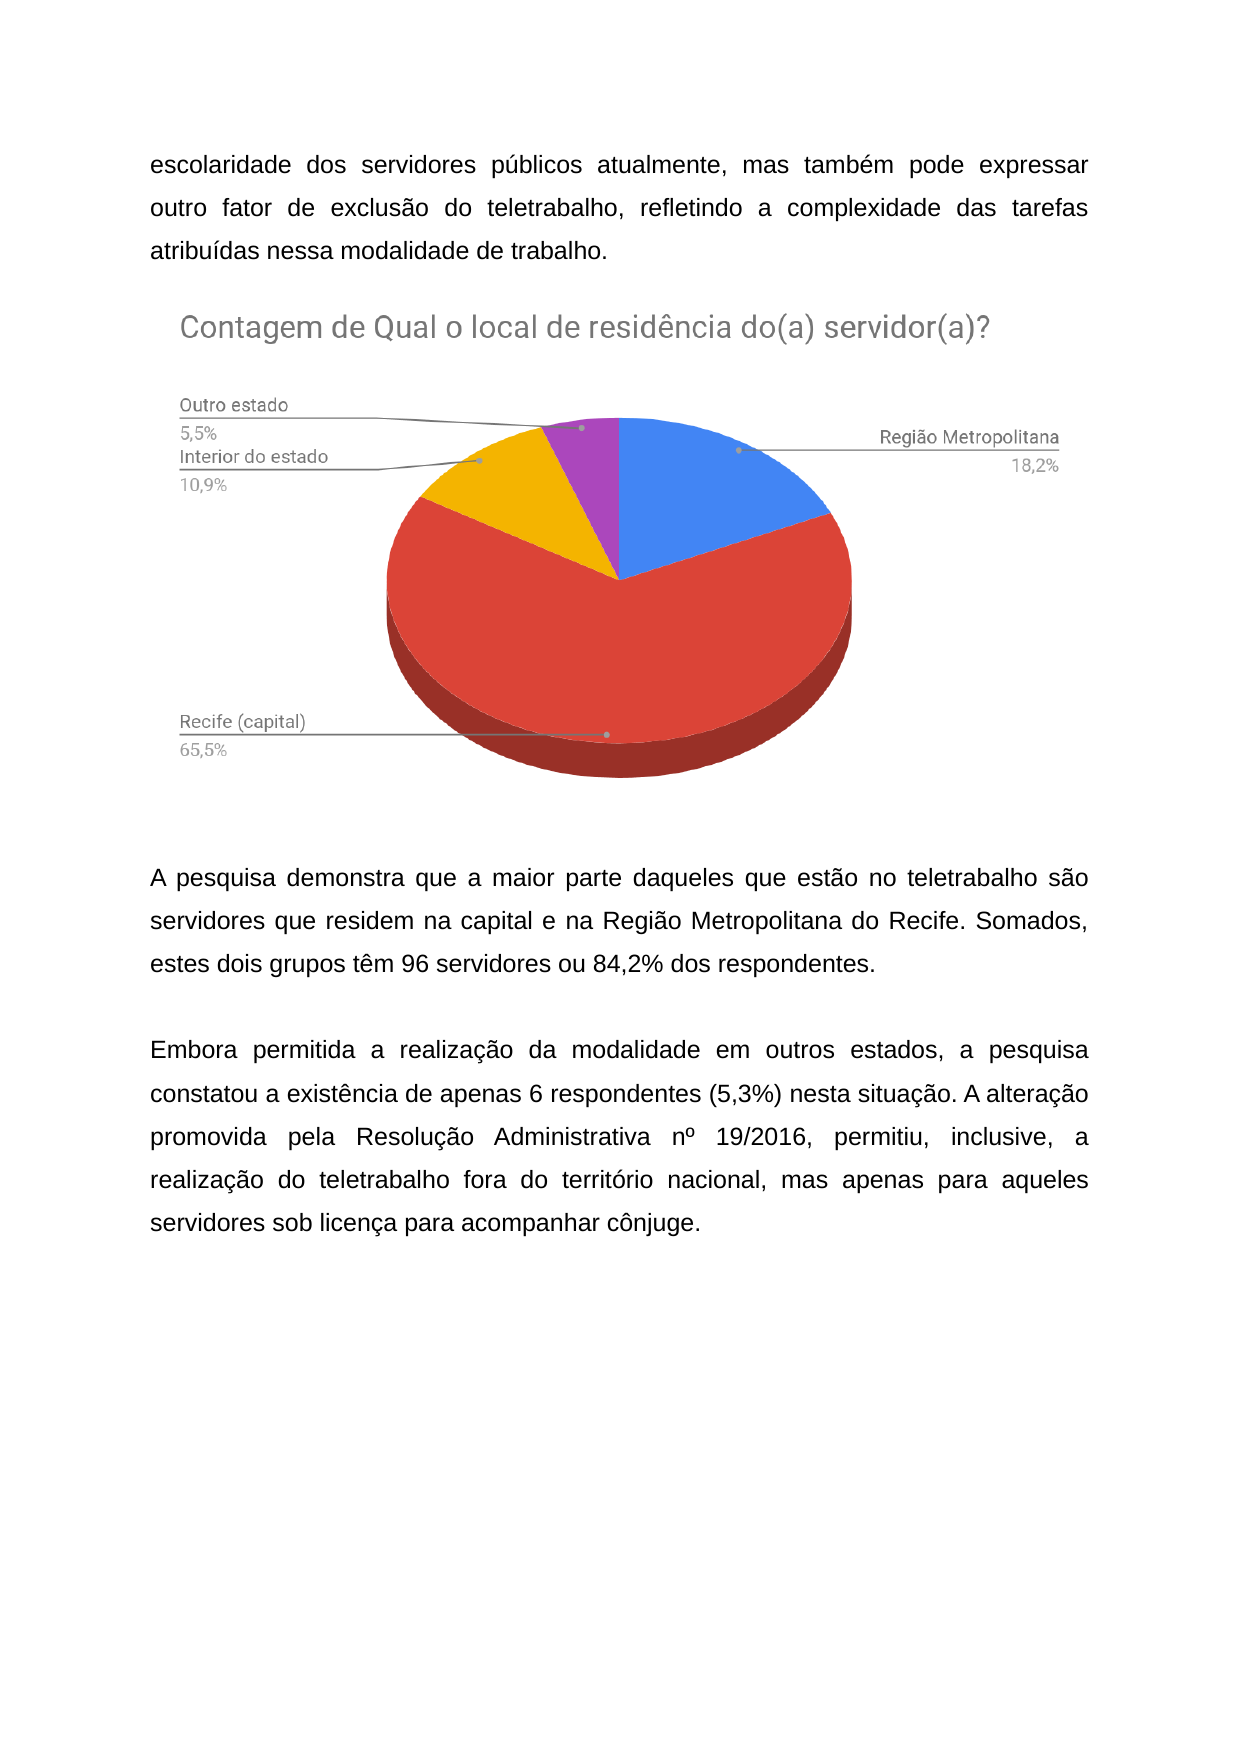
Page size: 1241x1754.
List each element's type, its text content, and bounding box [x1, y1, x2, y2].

text Embora permitida a realização da modalidade em outros estados, a pesquisa constatou a existência de apenas 6 respondentes (5,3%) nesta situação. A alteração promovida pela Resolução Administrativa nº 19/2016, permitiu, inclusive, a realização do teletrabalho fora do território nacional, mas apenas para aqueles servidores sob licença para acompanhar cônjuge. [150, 1036, 1090, 1237]
text A pesquisa demonstra que a maior parte daqueles que estão no teletrabalho são servidores que residem na capital e na Região Metropolitana do Recife. Somados, estes dois grupos têm 96 servidores ou 84,2% dos respondentes. [150, 863, 1090, 978]
picture [150, 279, 1088, 859]
text escolaridade dos servidores públicos atualmente, mas também pode expressar outro fator de exclusão do teletrabalho, refletindo a complexidade das tarefas atribuídas nessa modalidade de trabalho. [150, 150, 1090, 265]
